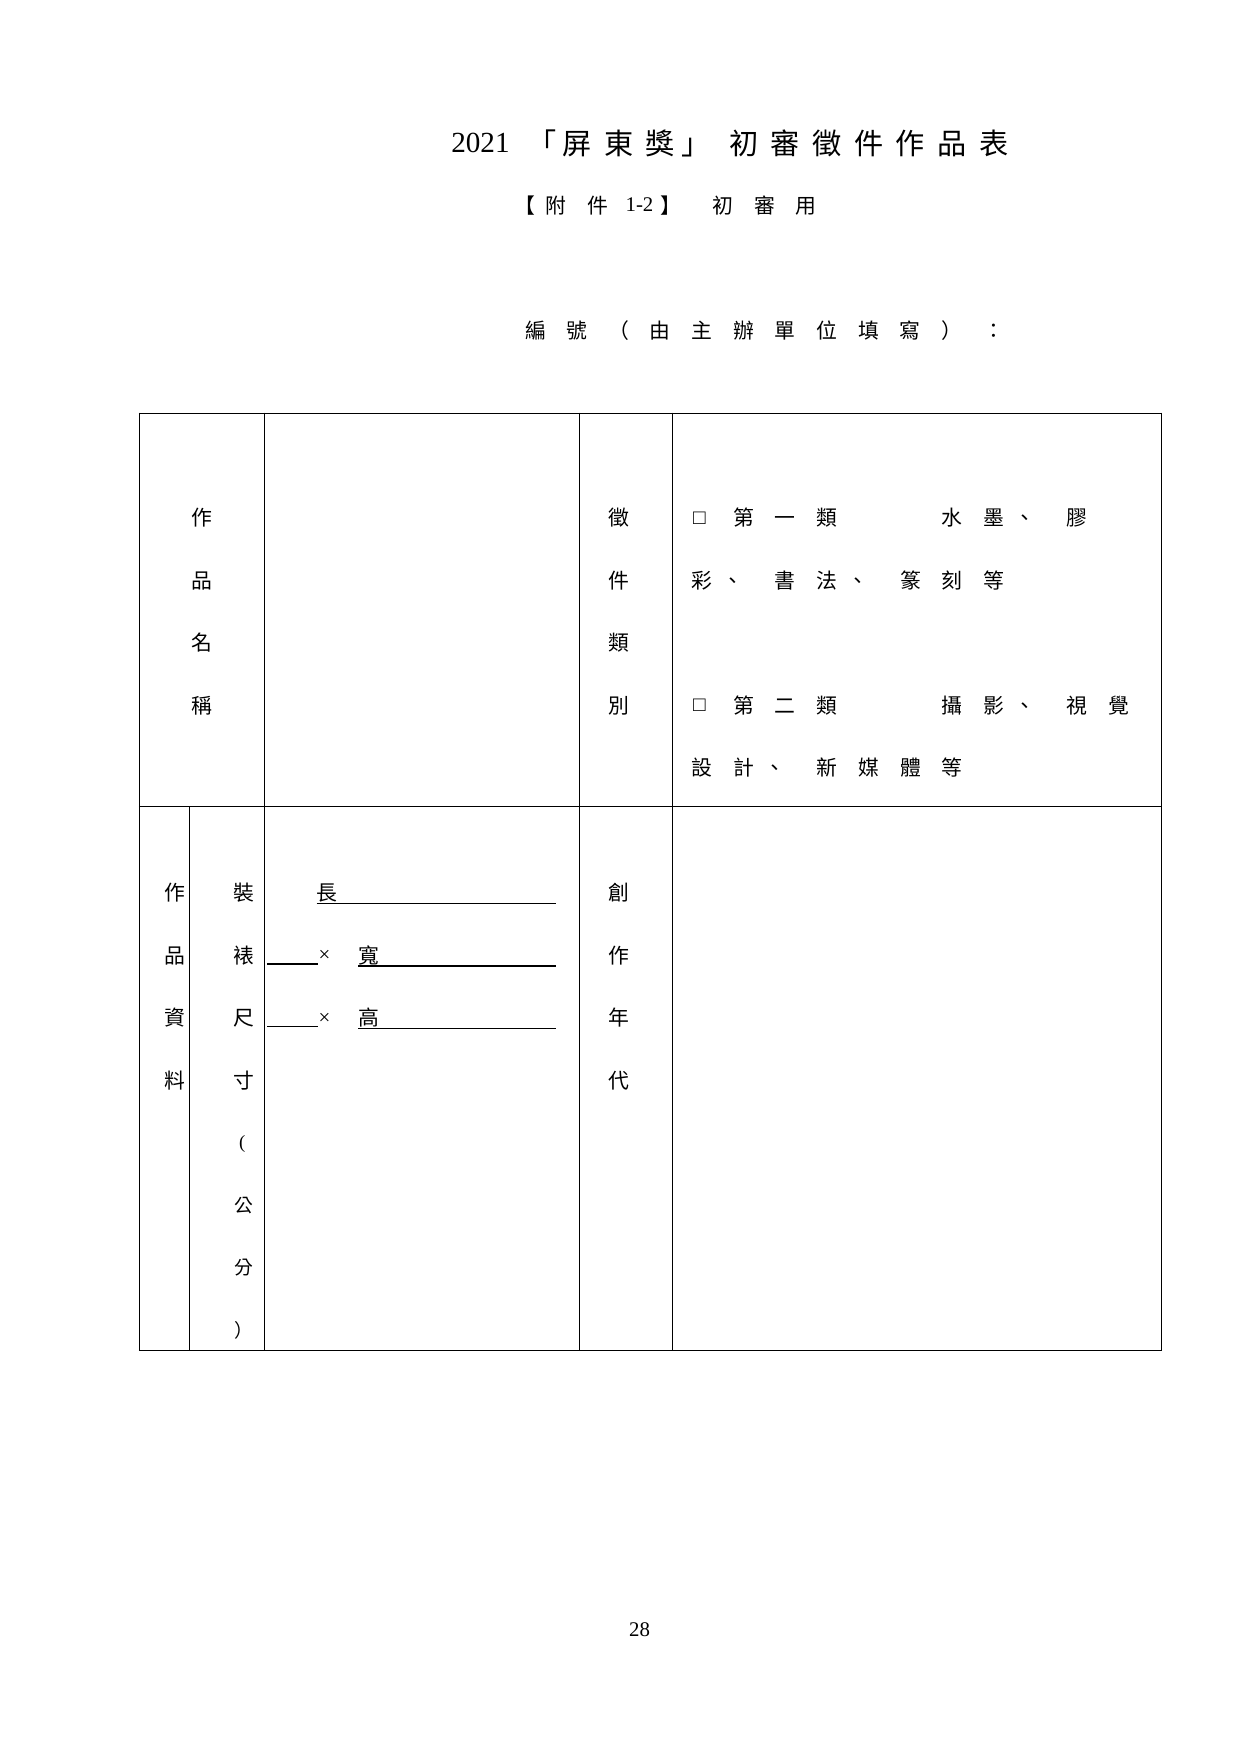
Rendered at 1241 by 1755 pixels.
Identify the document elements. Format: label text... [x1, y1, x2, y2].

table_cell 作品資料 [140, 807, 189, 1350]
table_cell 裝裱 尺寸 (公分） [190, 807, 264, 1350]
table_header [265, 414, 579, 806]
table_cell [673, 807, 1161, 1350]
table_header 徵件 類別 [580, 414, 672, 806]
text 2021「屏東獎」初審徵件作品表 【附件1-2】初審用 [155, 100, 1139, 225]
text 編號（由主辦單位填寫）： [155, 287, 1139, 350]
table_header 作品 名稱 [140, 414, 264, 806]
table_cell 創作 年代 [580, 807, 672, 1350]
table_header □ 第一類 水墨、膠彩、書法、篆刻等 □ 第二類 攝影、視覺設計、新媒體等 [673, 414, 1161, 806]
table_cell 長 × 寬 × 高 [265, 807, 579, 1350]
